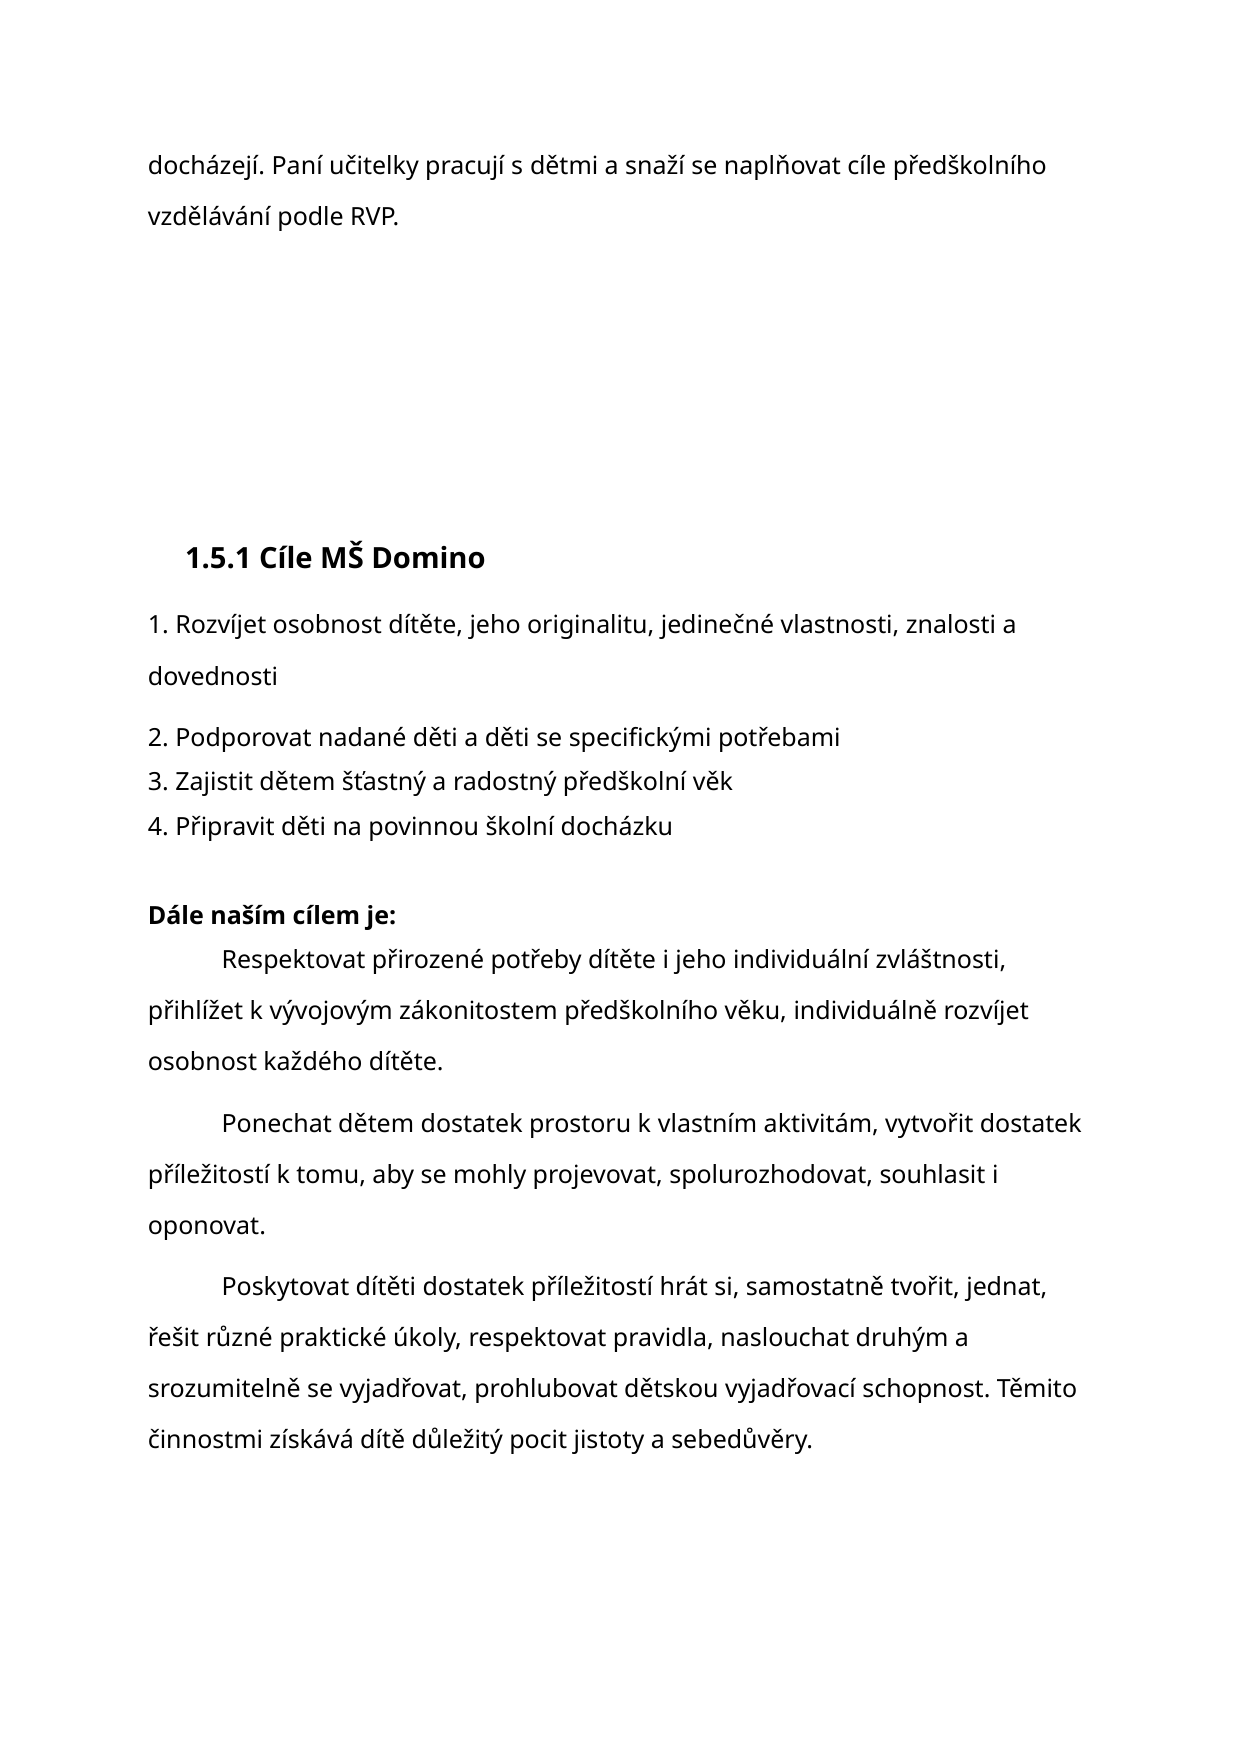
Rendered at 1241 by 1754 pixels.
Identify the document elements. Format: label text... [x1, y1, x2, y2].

text 4. Připravit děti na povinnou školní docházku [148, 808, 1093, 843]
text 3. Zajistit dětem šťastný a radostný předškolní věk [148, 764, 1093, 798]
text Respektovat přirozené potřeby dítěte i jeho individuální zvláštnosti, přihlížet k vývojovým zákonitostem předškolního věku, individuálně rozvíjet osobnost každého dítěte. [148, 942, 1093, 1078]
text Ponechat dětem dostatek prostoru k vlastním aktivitám, vytvořit dostatek příležitostí k tomu, aby se mohly projevovat, spolurozhodovat, souhlasit i oponovat. [148, 1106, 1093, 1242]
text Poskytovat dítěti dostatek příležitostí hrát si, samostatně tvořit, jednat, řešit různé praktické úkoly, respektovat pravidla, naslouchat druhým a srozumitelně se vyjadřovat, prohlubovat dětskou vyjadřovací schopnost. Těmito činnostmi získává dítě důležitý pocit jistoty a sebedůvěry. [148, 1269, 1093, 1456]
text 1. Rozvíjet osobnost dítěte, jeho originalitu, jedinečné vlastnosti, znalosti a dovednosti [148, 607, 1093, 692]
text docházejí. Paní učitelky pracují s dětmi a snaží se naplňovat cíle předškolního vzdělávání podle RVP. [148, 148, 1093, 233]
text 1.5.1 Cíle MŠ Domino [185, 537, 1093, 577]
text 2. Podporovat nadané děti a děti se specifickými potřebami [148, 719, 1093, 754]
text Dále naším cílem je: [148, 897, 1093, 932]
